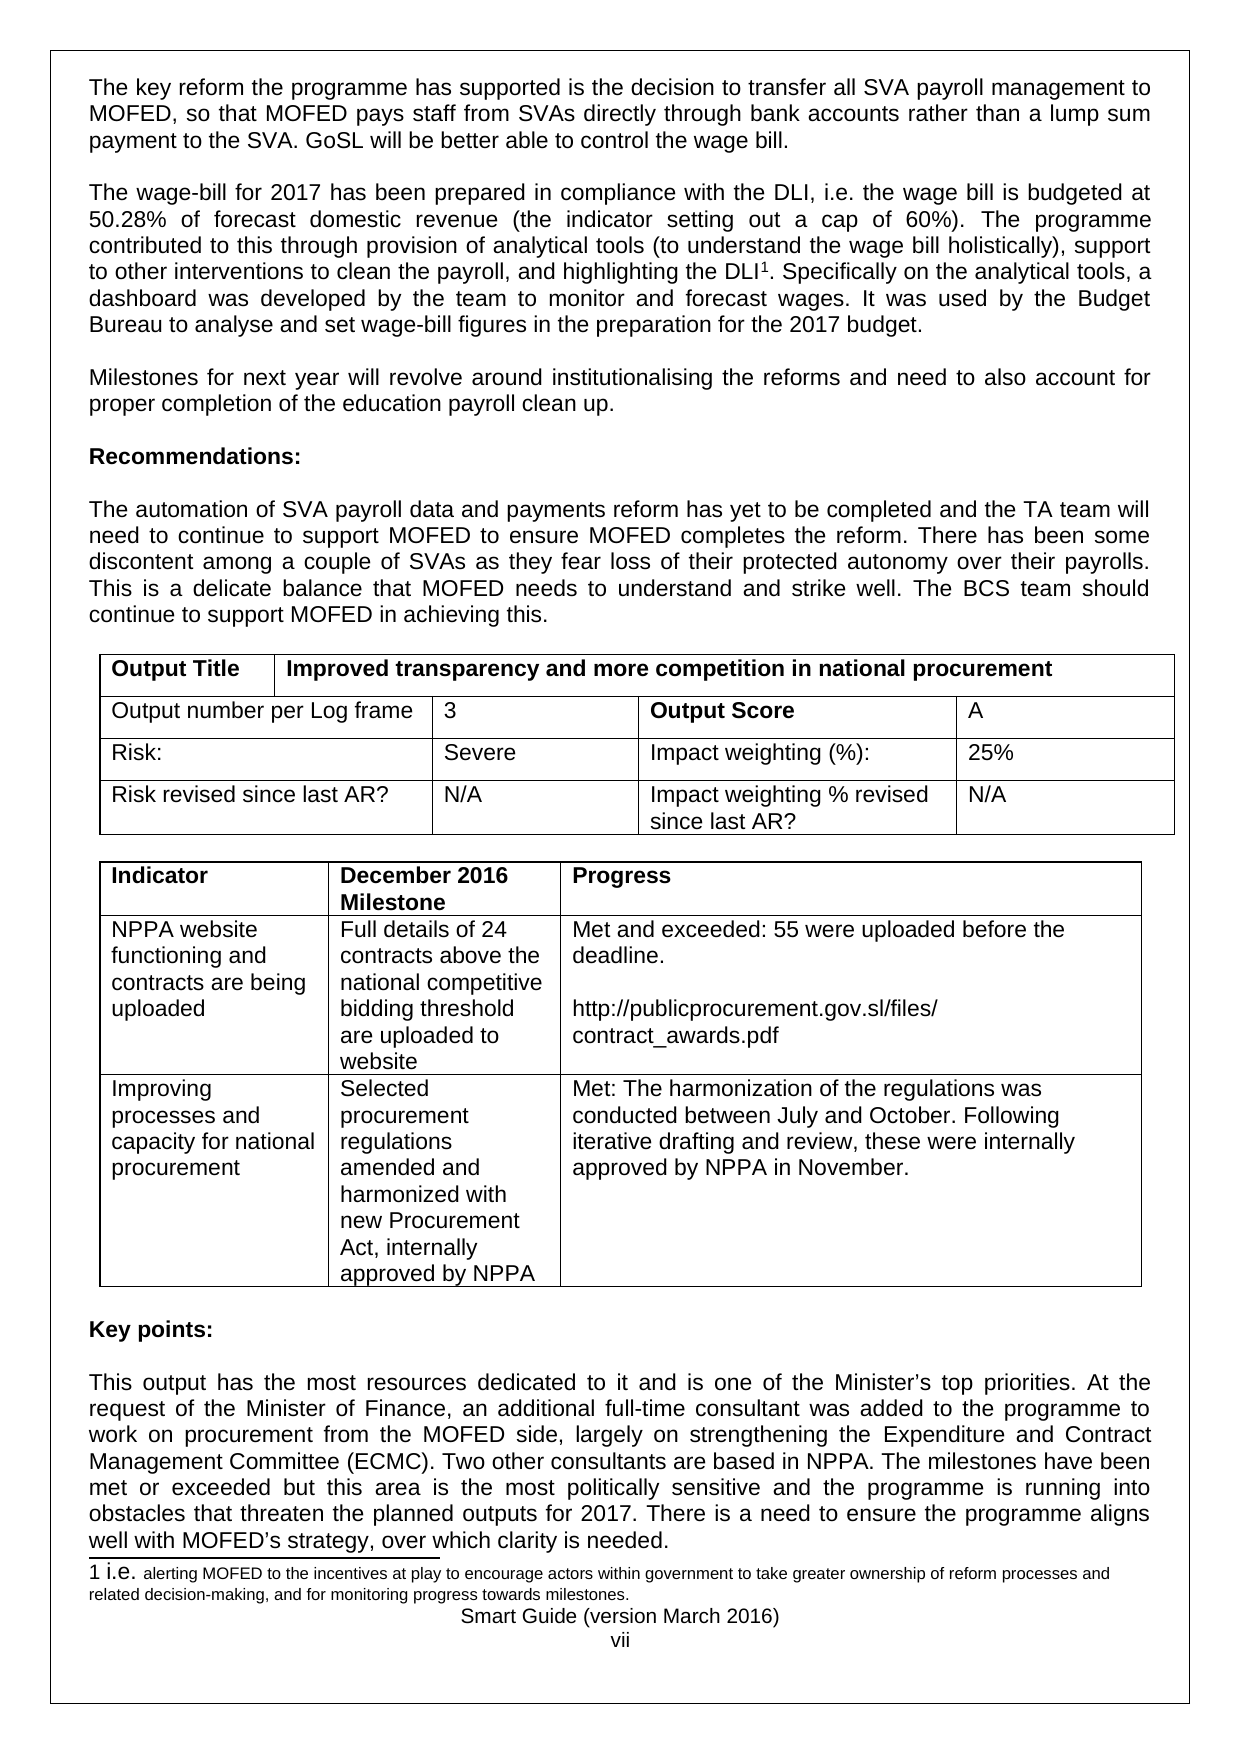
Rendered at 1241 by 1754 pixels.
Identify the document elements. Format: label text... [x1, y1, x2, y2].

table_header Output Title [101, 655, 274, 696]
table_cell 25% [957, 739, 1174, 780]
text Key points: [89, 1316, 1152, 1342]
table_cell Selected procurement regulations amended and harmonized with new Procurement Act, internally approved by NPPA [329, 1075, 560, 1286]
text Milestones for next year will revolve around institutionalising the reforms and need to also account for proper completion of the education payroll clean up. [89, 364, 1152, 416]
table_cell Risk revised since last AR? [101, 781, 432, 834]
table_cell Impact weighting (%): [639, 739, 956, 780]
text This output has the most resources dedicated to it and is one of the Minister’s top priorities. At the request of the Minister of Finance, an additional full-time consultant was added to the programme to work on procurement from the MOFED side, largely on strengthening the Expenditure and Contract Management Committee (ECMC). Two other consultants are based in NPPA. The milestones have been met or exceeded but this area is the most politically sensitive and the programme is running into obstacles that threaten the planned outputs for 2017. There is a need to ensure the programme aligns well with MOFED’s strategy, over which clarity is needed. [89, 1369, 1152, 1553]
table_cell Met: The harmonization of the regulations was conducted between July and October. Following iterative drafting and review, these were internally approved by NPPA in November. [561, 1075, 1141, 1286]
text i.e. alerting MOFED to the incentives at play to encourage actors within government to take greater ownership of reform processes and related decision-making, and for monitoring progress towards milestones. [89, 1558, 1152, 1603]
table_cell Improving processes and capacity for national procurement [101, 1075, 328, 1286]
text Recommendations: [89, 443, 1152, 469]
table_header Improved transparency and more competition in national procurement [275, 655, 1174, 696]
table_cell NPPA website functioning and contracts are being uploaded [101, 916, 328, 1074]
table_cell A [957, 697, 1174, 738]
table_cell Output number per Log frame [101, 697, 432, 738]
text The key reform the programme has supported is the decision to transfer all SVA payroll management to MOFED, so that MOFED pays staff from SVAs directly through bank accounts rather than a lump sum payment to the SVA. GoSL will be better able to control the wage bill. [89, 74, 1152, 153]
table_header Indicator [101, 863, 328, 915]
table_header Progress [561, 863, 1141, 915]
table_cell N/A [957, 781, 1174, 834]
table_header December 2016 Milestone [329, 863, 560, 915]
text The automation of SVA payroll data and payments reform has yet to be completed and the TA team will need to continue to support MOFED to ensure MOFED completes the reform. There has been some discontent among a couple of SVAs as they fear loss of their protected autonomy over their payrolls. This is a delicate balance that MOFED needs to understand and strike well. The BCS team should continue to support MOFED in achieving this. [89, 496, 1152, 627]
table_cell Severe [433, 739, 638, 780]
table_cell Full details of 24 contracts above the national competitive bidding threshold are uploaded to website [329, 916, 560, 1074]
table_cell Impact weighting % revised since last AR? [639, 781, 956, 834]
table_cell Output Score [639, 697, 956, 738]
table_cell Risk: [101, 739, 432, 780]
table_cell 3 [433, 697, 638, 738]
table_cell Met and exceeded: 55 were uploaded before the deadline. http://publicprocurement.gov.sl/files/contract_awards.pdf [561, 916, 1141, 1074]
text The wage-bill for 2017 has been prepared in compliance with the DLI, i.e. the wage bill is budgeted at 50.28% of forecast domestic revenue (the indicator setting out a cap of 60%). The programme contributed to this through provision of analytical tools (to understand the wage bill holistically), support to other interventions to clean the payroll, and highlighting the DLI. Specifically on the analytical tools, a dashboard was developed by the team to monitor and forecast wages. It was used by the Budget Bureau to analyse and set wage-bill figures in the preparation for the 2017 budget. [89, 179, 1152, 337]
table_cell N/A [433, 781, 638, 834]
